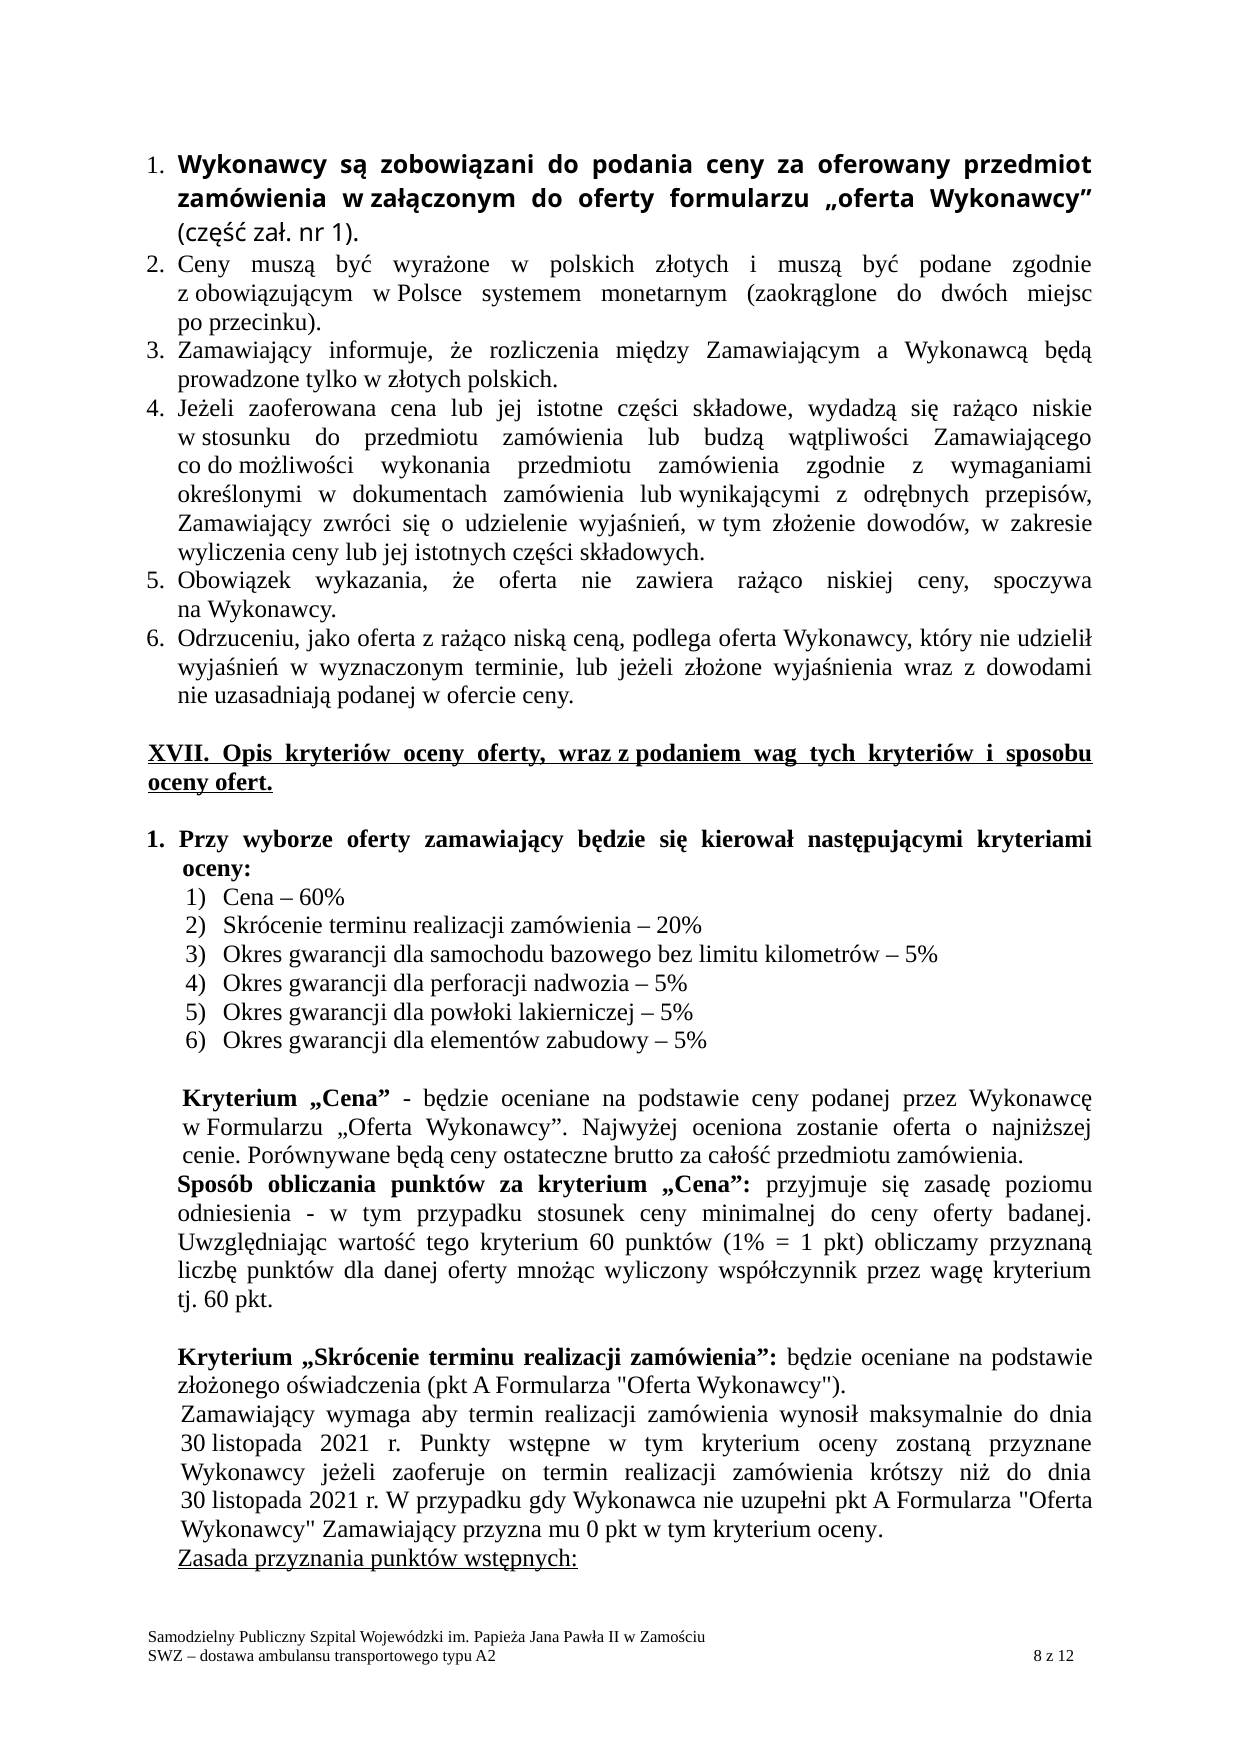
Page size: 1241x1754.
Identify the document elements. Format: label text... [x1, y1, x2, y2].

list Odrzuceniu, jako oferta z rażąco niską ceną, podlega oferta Wykonawcy, który nie udzielił wyjaśnień w wyznaczonym terminie, lub jeżeli złożone wyjaśnienia wraz z dowodami nie uzasadniają podanej w ofercie ceny. [146, 623, 1093, 709]
text Kryterium „Skrócenie terminu realizacji zamówienia”: będzie oceniane na podstawie złożonego oświadczenia (pkt A Formularza "Oferta Wykonawcy"). [177, 1342, 1093, 1399]
text Zamawiający wymaga aby termin realizacji zamówienia wynosił maksymalnie do dnia 30 listopada 2021 r. Punkty wstępne w tym kryterium oceny zostaną przyznane Wykonawcy jeżeli zaoferuje on termin realizacji zamówienia krótszy niż do dnia 30 listopada 2021 r. W przypadku gdy Wykonawca nie uzupełni pkt A Formularza "Oferta Wykonawcy" Zamawiający przyzna mu 0 pkt w tym kryterium oceny. [180, 1399, 1093, 1543]
list Skrócenie terminu realizacji zamówienia – 20% [185, 910, 1093, 939]
list Cena – 60% [185, 882, 1093, 910]
list Okres gwarancji dla powłoki lakierniczej – 5% [185, 997, 1093, 1025]
list Zasada przyznania punktów wstępnych: [148, 1543, 1093, 1572]
list Ceny muszą być wyrażone w polskich złotych i muszą być podane zgodnie z obowiązującym w Polsce systemem monetarnym (zaokrąglone do dwóch miejsc po przecinku). [146, 249, 1093, 335]
list Okres gwarancji dla elementów zabudowy – 5% [185, 1025, 1093, 1054]
text 1. Przy wyborze oferty zamawiający będzie się kierował następującymi kryteriami oceny: [146, 824, 1093, 882]
list Jeżeli zaoferowana cena lub jej istotne części składowe, wydadzą się rażąco niskie w stosunku do przedmiotu zamówienia lub budzą wątpliwości Zamawiającego co do możliwości wykonania przedmiotu zamówienia zgodnie z wymaganiami określonymi w dokumentach zamówienia lub wynikającymi z odrębnych przepisów, Zamawiający zwróci się o udzielenie wyjaśnień, w tym złożenie dowodów, w zakresie wyliczenia ceny lub jej istotnych części składowych. [146, 393, 1093, 565]
list Okres gwarancji dla perforacji nadwozia – 5% [185, 968, 1093, 997]
text oceny ofert. [148, 764, 1093, 795]
text Kryterium „Cena” - będzie oceniane na podstawie ceny podanej przez Wykonawcę w Formularzu „Oferta Wykonawcy”. Najwyżej oceniona zostanie oferta o najniższej cenie. Porównywane będą ceny ostateczne brutto za całość przedmiotu zamówienia. [182, 1083, 1093, 1169]
text Sposób obliczania punktów za kryterium „Cena”: przyjmuje się zasadę poziomu odniesienia - w tym przypadku stosunek ceny minimalnej do ceny oferty badanej. Uwzględniając wartość tego kryterium 60 punktów (1% = 1 pkt) obliczamy przyznaną liczbę punktów dla danej oferty mnożąc wyliczony współczynnik przez wagę kryterium tj. 60 pkt. [148, 1169, 1093, 1313]
list Obowiązek wykazania, że oferta nie zawiera rażąco niskiej ceny, spoczywa na Wykonawcy. [146, 565, 1093, 623]
list Zamawiający informuje, że rozliczenia między Zamawiającym a Wykonawcą będą prowadzone tylko w złotych polskich. [146, 335, 1093, 393]
text 1. Wykonawcy są zobowiązani do podania ceny za oferowany przedmiot zamówienia w załączonym do oferty formularzu „oferta Wykonawcy” (część zał. nr 1). [146, 147, 1093, 249]
text XVII. Opis kryteriów oceny oferty, wraz z podaniem wag tych kryteriów i sposobu [148, 738, 1093, 763]
list Okres gwarancji dla samochodu bazowego bez limitu kilometrów – 5% [185, 939, 1093, 968]
